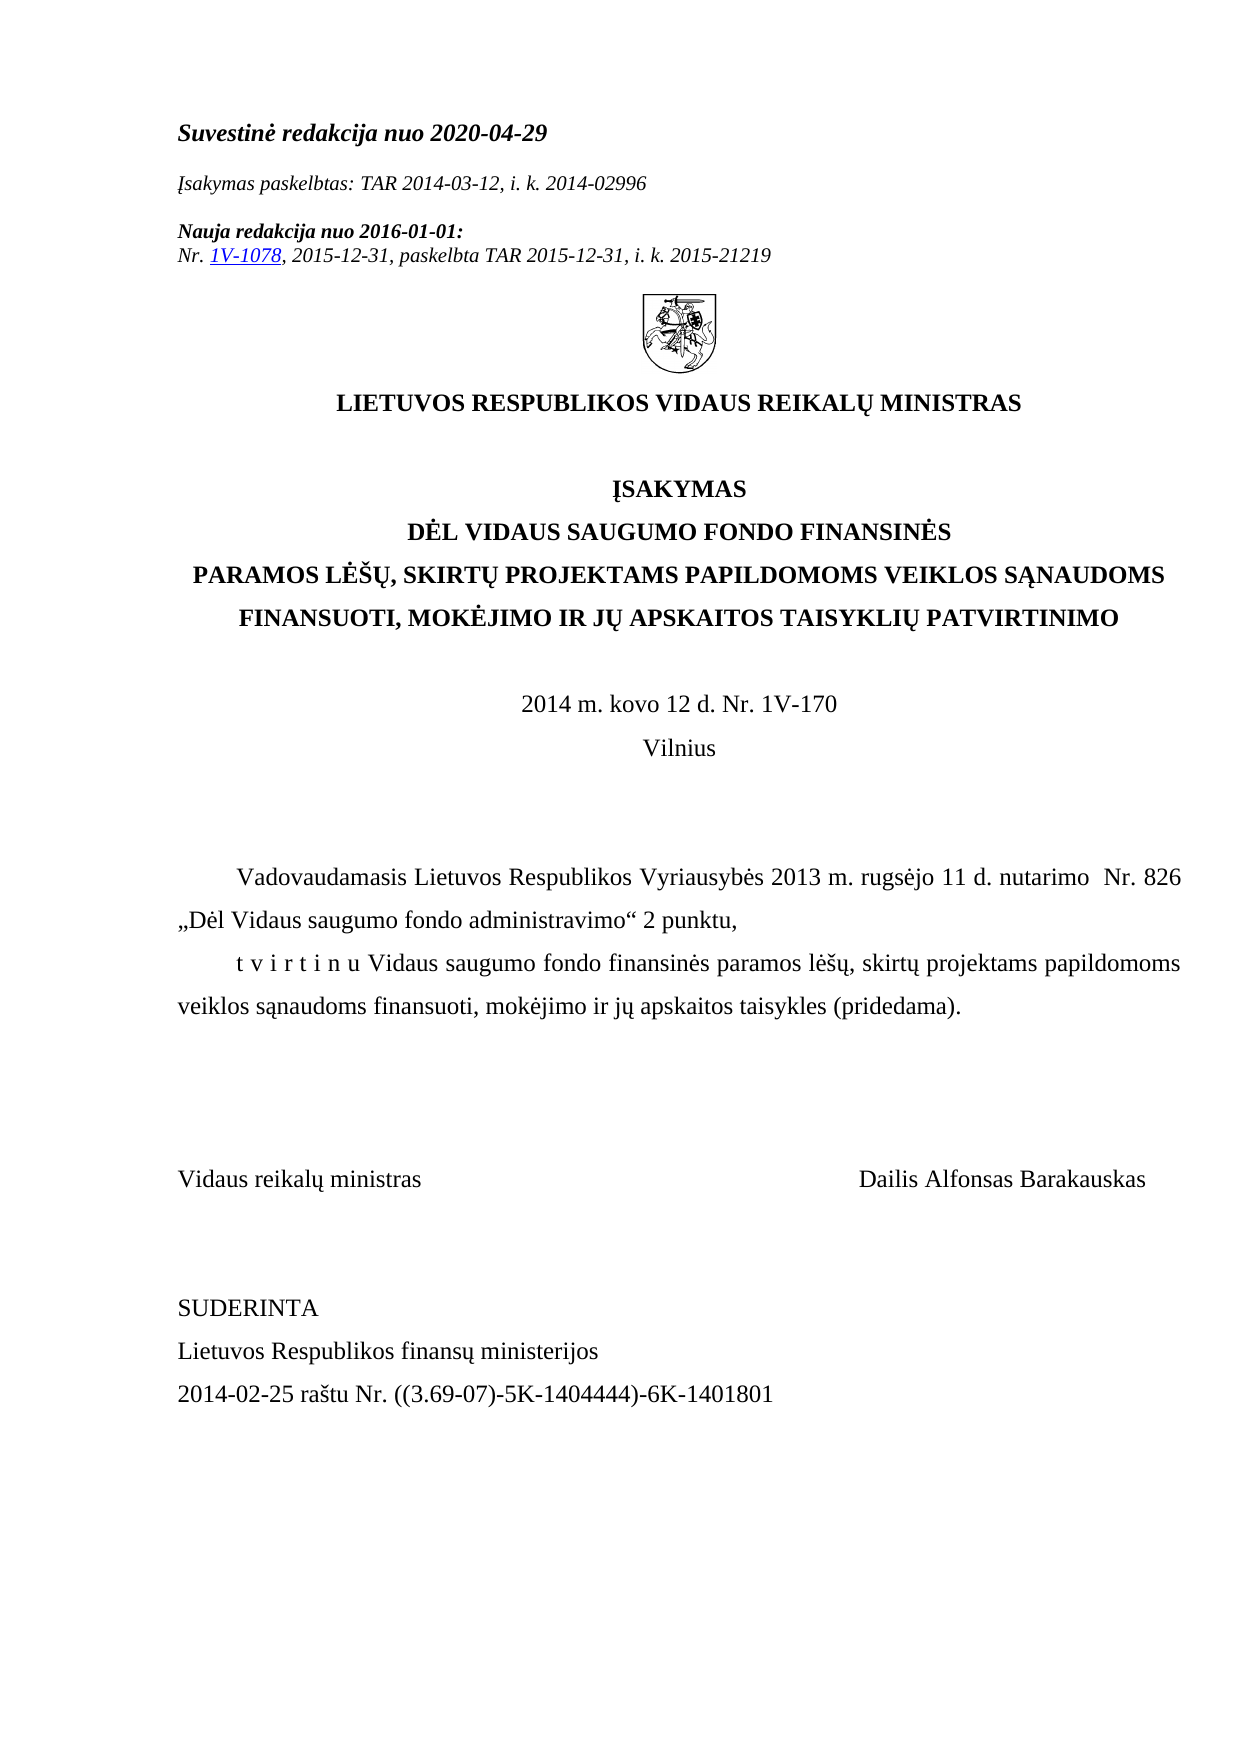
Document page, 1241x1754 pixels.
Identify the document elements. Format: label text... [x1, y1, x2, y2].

text Suvestinė redakcija nuo 2020-04-29 [177, 118, 1181, 147]
text t v i r t i n u Vidaus saugumo fondo finansinės paramos lėšų, skirtų projektams papildomoms veiklos sąnaudoms finansuoti, mokėjimo ir jų apskaitos taisykles (pridedama). [177, 948, 1181, 1020]
text PARAMOS LĖŠŲ, SKIRTŲ PROJEKTAMS PAPILDOMOMS VEIKLOS SĄNAUDOMS FINANSUOTI, MOKĖJIMO IR JŲ APSKAITOS TAISYKLIŲ PATVIRTINIMO [177, 560, 1181, 632]
text ĮSAKYMAS [177, 474, 1181, 503]
text Nr. 1V-1078, 2015-12-31, paskelbta TAR 2015-12-31, i. k. 2015-21219 [177, 243, 1181, 267]
text SUDERINTA [177, 1293, 1181, 1322]
text Įsakymas paskelbtas: TAR 2014-03-12, i. k. 2014-02996 [177, 171, 1181, 195]
text Vidaus reikalų ministras Dailis Alfonsas Barakauskas [177, 1164, 1181, 1193]
text Vilnius [177, 733, 1181, 761]
text Lietuvos Respublikos finansų ministerijos [177, 1336, 1181, 1365]
text LIETUVOS RESPUBLIKOS VIDAUS REIKALŲ MINISTRAS [177, 388, 1181, 416]
text Vadovaudamasis Lietuvos Respublikos Vyriausybės 2013 m. rugsėjo 11 d. nutarimo Nr. 826 „Dėl Vidaus saugumo fondo administravimo“ 2 punktu, [177, 862, 1181, 934]
text Nauja redakcija nuo 2016-01-01: [177, 219, 1181, 243]
text 2014-02-25 raštu Nr. ((3.69-07)-5K-1404444)-6K-1401801 [177, 1379, 1181, 1408]
text 2014 m. kovo 12 d. Nr. 1V-170 [177, 689, 1181, 718]
text DĖL VIDAUS SAUGUMO FONDO FINANSINĖS [177, 517, 1181, 546]
